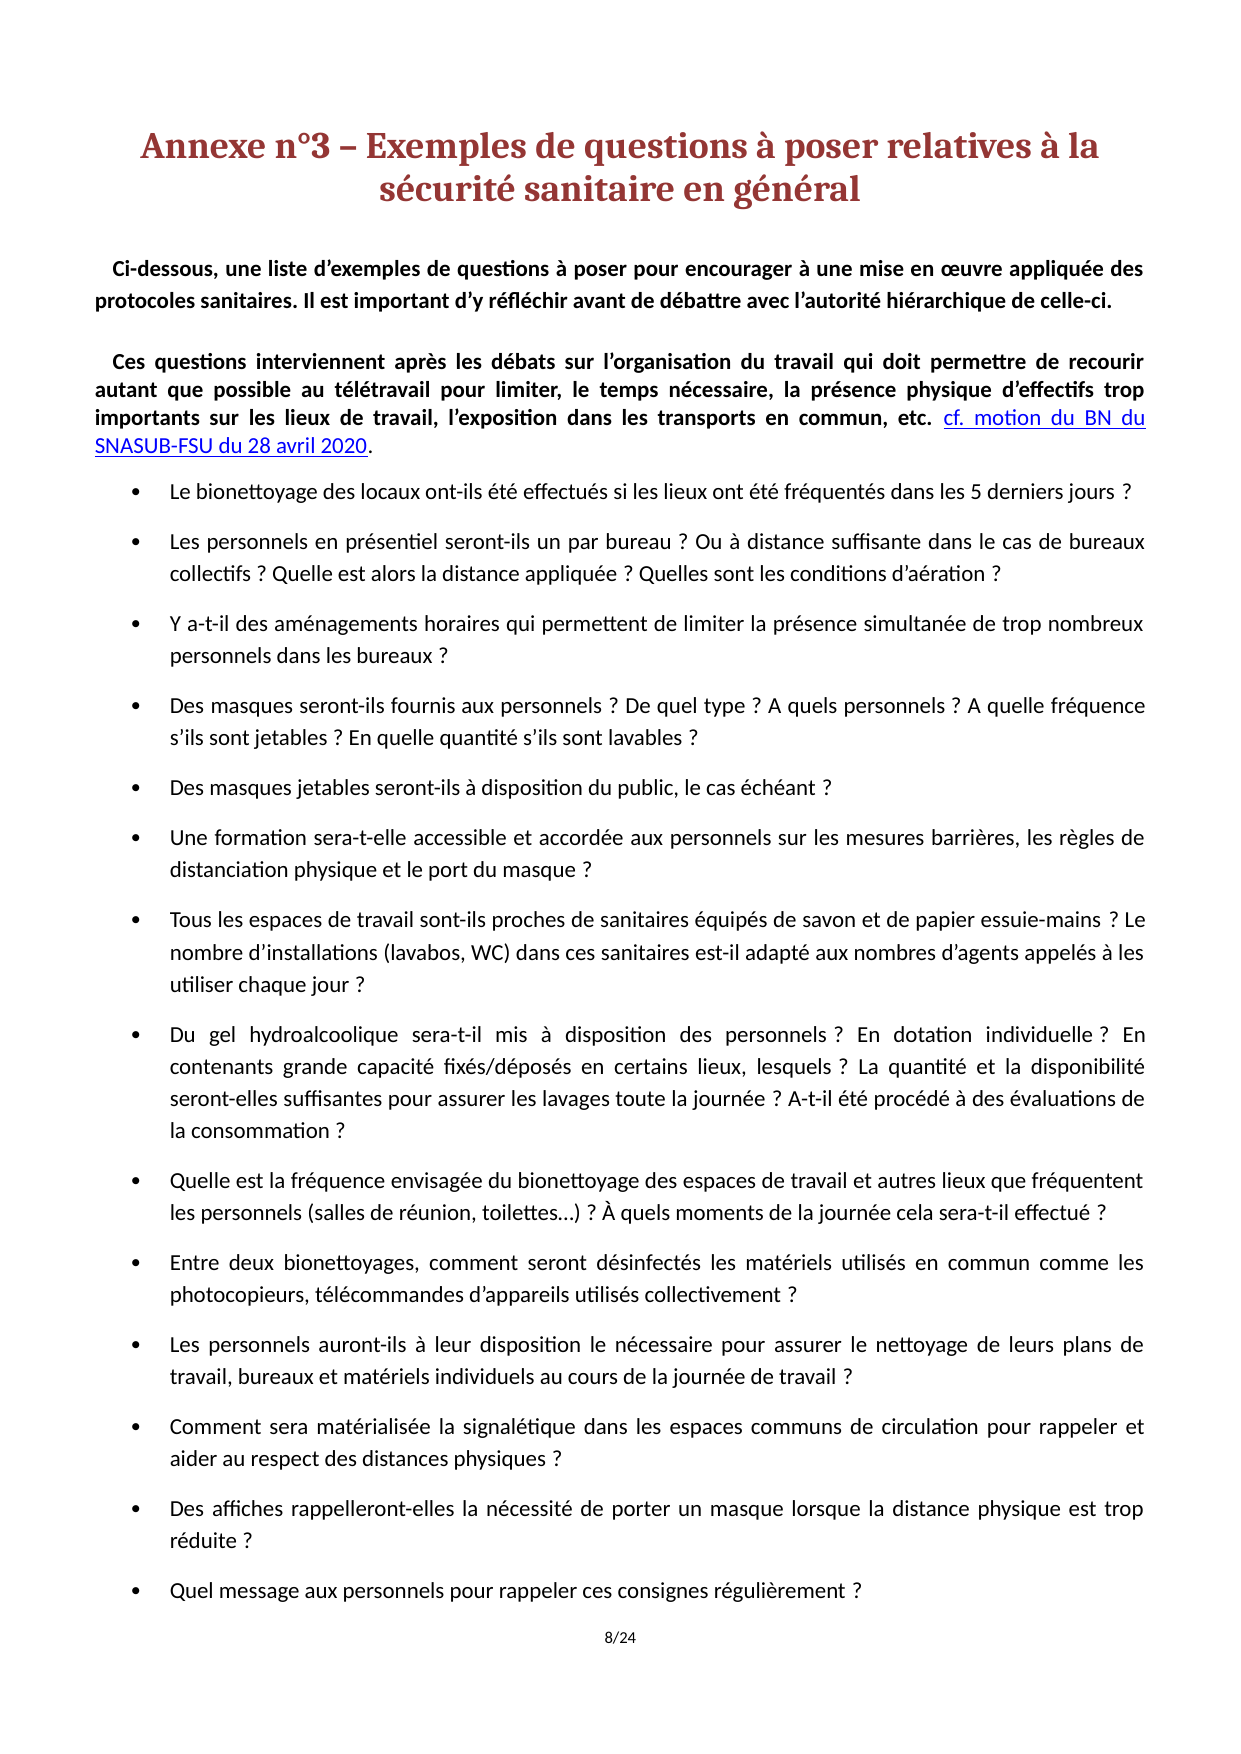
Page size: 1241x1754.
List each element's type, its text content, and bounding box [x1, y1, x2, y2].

subtitle Annexe n°3 – Exemples de questions à poser relatives à la sécurité sanitaire en général [94, 125, 1146, 211]
list Des masques seront-ils fournis aux personnels ? De quel type ? A quels personnels ? A quelle fréquence s’ils sont jetables ? En quelle quantité s’ils sont lavables ? [132, 691, 1146, 752]
list Le bionettoyage des locaux ont-ils été effectués si les lieux ont été fréquentés dans les 5 derniers jours ? [132, 477, 1146, 505]
list Quel message aux personnels pour rappeler ces consignes régulièrement ? [132, 1577, 1146, 1604]
list Comment sera matérialisée la signalétique dans les espaces communs de circulation pour rappeler et aider au respect des distances physiques ? [132, 1412, 1146, 1473]
list Des masques jetables seront-ils à disposition du public, le cas échéant ? [132, 773, 1146, 801]
list Les personnels auront-ils à leur disposition le nécessaire pour assurer le nettoyage de leurs plans de travail, bureaux et matériels individuels au cours de la journée de travail ? [132, 1330, 1146, 1391]
text Ci-dessous, une liste d’exemples de questions à poser pour encourager à une mise en œuvre appliquée des protocoles sanitaires. Il est important d’y réfléchir avant de débattre avec l’autorité hiérarchique de celle-ci. [94, 254, 1146, 314]
list Du gel hydroalcoolique sera-t-il mis à disposition des personnels ? En dotation individuelle ? En contenants grande capacité fixés/déposés en certains lieux, lesquels ? La quantité et la disponibilité seront-elles suffisantes pour assurer les lavages toute la journée ? A-t-il été procédé à des évaluations de la consommation ? [132, 1020, 1146, 1144]
list Des affiches rappelleront-elles la nécessité de porter un masque lorsque la distance physique est trop réduite ? [132, 1494, 1146, 1555]
text Ces questions interviennent après les débats sur l’organisation du travail qui doit permettre de recourir autant que possible au télétravail pour limiter, le temps nécessaire, la présence physique d’effectifs trop importants sur les lieux de travail, l’exposition dans les transports en commun, etc. cf. motion du BN du SNASUB-FSU du 28 avril 2020. [94, 347, 1146, 459]
list Les personnels en présentiel seront-ils un par bureau ? Ou à distance suffisante dans le cas de bureaux collectifs ? Quelle est alors la distance appliquée ? Quelles sont les conditions d’aération ? [132, 527, 1146, 587]
list Quelle est la fréquence envisagée du bionettoyage des espaces de travail et autres lieux que fréquentent les personnels (salles de réunion, toilettes…) ? À quels moments de la journée cela sera-t-il effectué ? [132, 1166, 1146, 1226]
list Tous les espaces de travail sont-ils proches de sanitaires équipés de savon et de papier essuie-mains ? Le nombre d’installations (lavabos, WC) dans ces sanitaires est-il adapté aux nombres d’agents appelés à les utiliser chaque jour ? [132, 905, 1146, 998]
list Entre deux bionettoyages, comment seront désinfectés les matériels utilisés en commun comme les photocopieurs, télécommandes d’appareils utilisés collectivement ? [132, 1248, 1146, 1308]
list Y a-t-il des aménagements horaires qui permettent de limiter la présence simultanée de trop nombreux personnels dans les bureaux ? [132, 609, 1146, 669]
list Une formation sera-t-elle accessible et accordée aux personnels sur les mesures barrières, les règles de distanciation physique et le port du masque ? [132, 823, 1146, 883]
